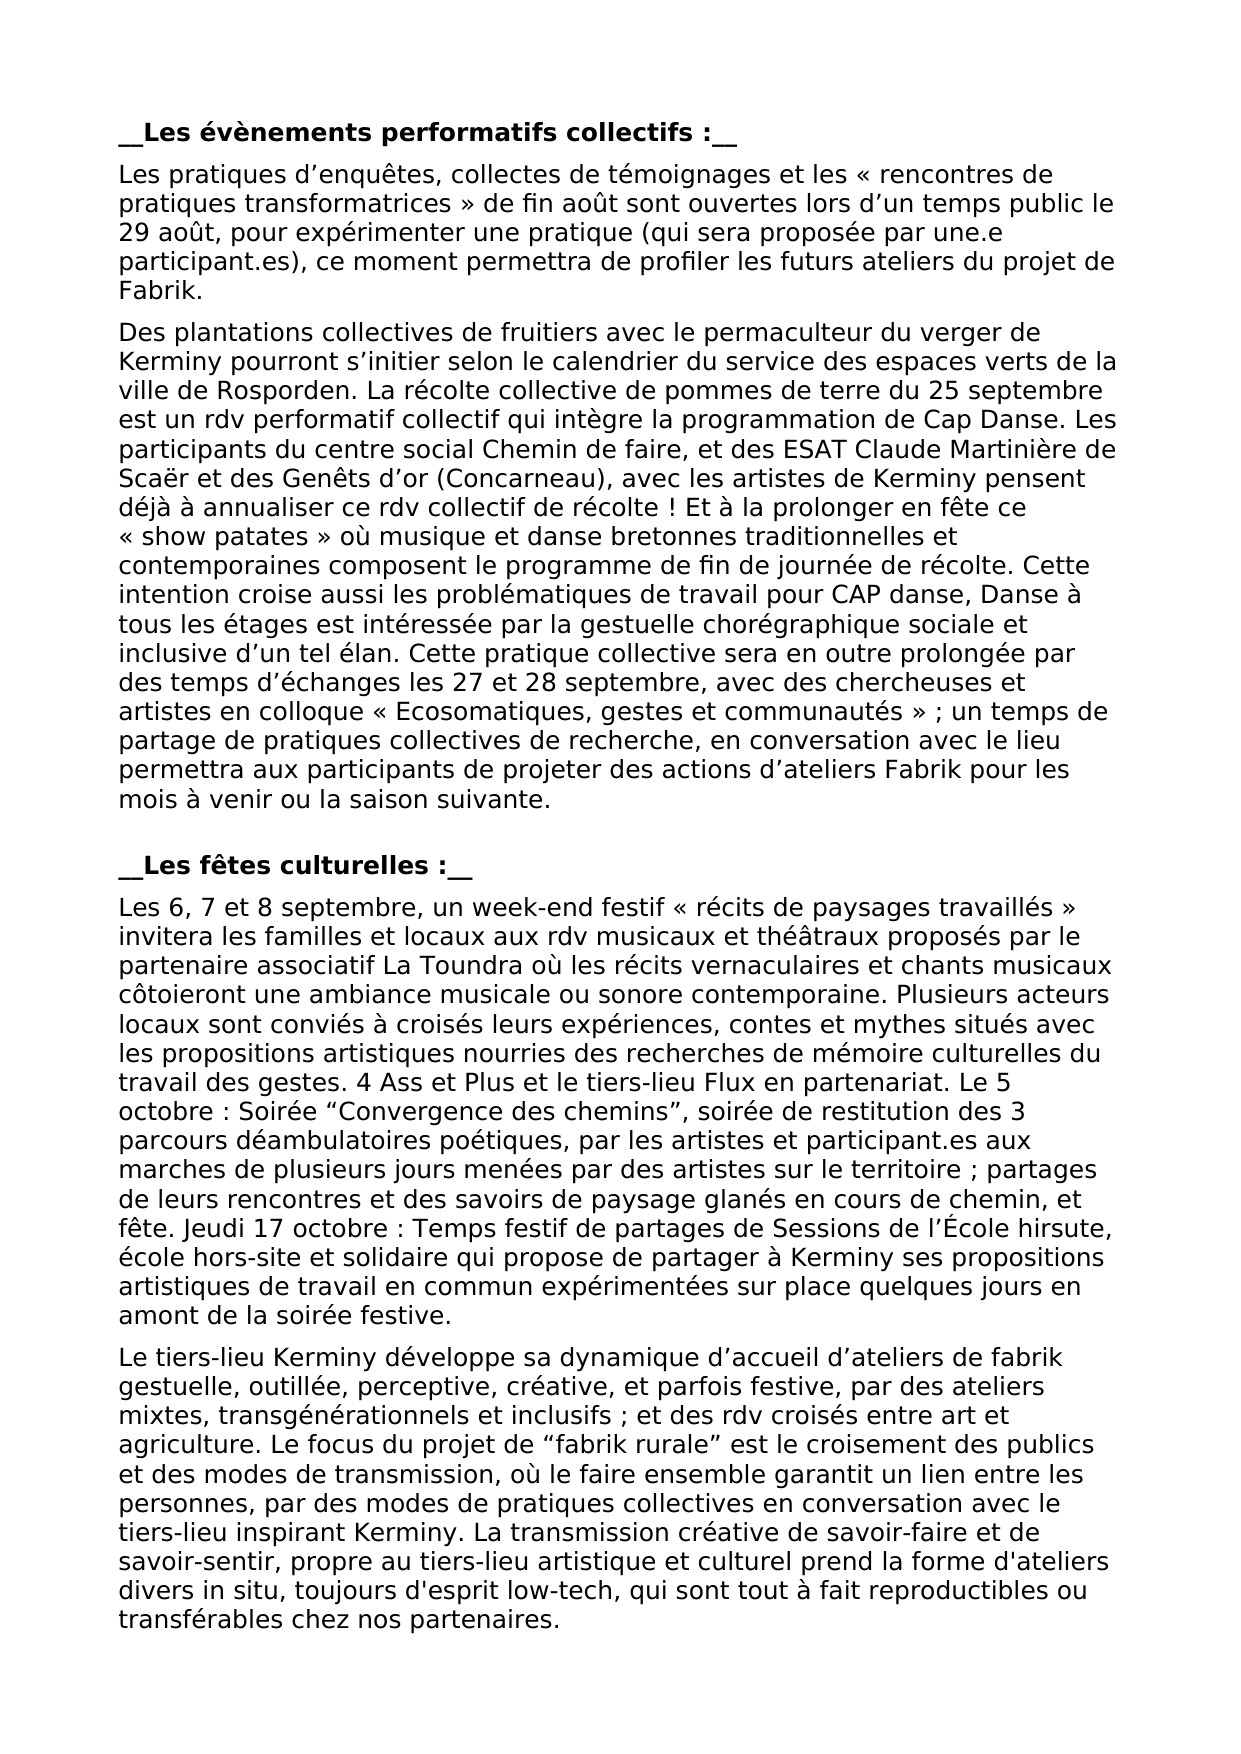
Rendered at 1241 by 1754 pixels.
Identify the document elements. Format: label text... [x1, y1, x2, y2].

text Les 6, 7 et 8 septembre, un week-end festif « récits de paysages travaillés » invitera les familles et locaux aux rdv musicaux et théâtraux proposés par le partenaire associatif La Toundra où les récits vernaculaires et chants musicaux côtoieront une ambiance musicale ou sonore contemporaine. Plusieurs acteurs locaux sont conviés à croisés leurs expériences, contes et mythes situés avec les propositions artistiques nourries des recherches de mémoire culturelles du travail des gestes. 4 Ass et Plus et le tiers-lieu Flux en partenariat. Le 5 octobre : Soirée “Convergence des chemins”, soirée de restitution des 3 parcours déambulatoires poétiques, par les artistes et participant.es aux marches de plusieurs jours menées par des artistes sur le territoire ; partages de leurs rencontres et des savoirs de paysage glanés en cours de chemin, et fête. Jeudi 17 octobre : Temps festif de partages de Sessions de l’École hirsute, école hors-site et solidaire qui propose de partager à Kerminy ses propositions artistiques de travail en commun expérimentées sur place quelques jours en amont de la soirée festive. [118, 893, 1122, 1331]
subtitle __Les fêtes culturelles :__ [118, 851, 1122, 881]
text Le tiers-lieu Kerminy développe sa dynamique d’accueil d’ateliers de fabrik gestuelle, outillée, perceptive, créative, et parfois festive, par des ateliers mixtes, transgénérationnels et inclusifs ; et des rdv croisés entre art et agriculture. Le focus du projet de “fabrik rurale” est le croisement des publics et des modes de transmission, où le faire ensemble garantit un lien entre les personnes, par des modes de pratiques collectives en conversation avec le tiers-lieu inspirant Kerminy. La transmission créative de savoir-faire et de savoir-sentir, propre au tiers-lieu artistique et culturel prend la forme d'ateliers divers in situ, toujours d'esprit low-tech, qui sont tout à fait reproductibles ou transférables chez nos partenaires. [118, 1343, 1122, 1635]
text Les pratiques d’enquêtes, collectes de témoignages et les « rencontres de pratiques transformatrices » de fin août sont ouvertes lors d’un temps public le 29 août, pour expérimenter une pratique (qui sera proposée par une.e participant.es), ce moment permettra de profiler les futurs ateliers du projet de Fabrik. [118, 160, 1122, 306]
subtitle __Les évènements performatifs collectifs :__ [118, 118, 1122, 147]
text Des plantations collectives de fruitiers avec le permaculteur du verger de Kerminy pourront s’initier selon le calendrier du service des espaces verts de la ville de Rosporden. La récolte collective de pommes de terre du 25 septembre est un rdv performatif collectif qui intègre la programmation de Cap Danse. Les participants du centre social Chemin de faire, et des ESAT Claude Martinière de Scaër et des Genêts d’or (Concarneau), avec les artistes de Kerminy pensent déjà à annualiser ce rdv collectif de récolte ! Et à la prolonger en fête ce « show patates » où musique et danse bretonnes traditionnelles et contemporaines composent le programme de fin de journée de récolte. Cette intention croise aussi les problématiques de travail pour CAP danse, Danse à tous les étages est intéressée par la gestuelle chorégraphique sociale et inclusive d’un tel élan. Cette pratique collective sera en outre prolongée par des temps d’échanges les 27 et 28 septembre, avec des chercheuses et artistes en colloque « Ecosomatiques, gestes et communautés » ; un temps de partage de pratiques collectives de recherche, en conversation avec le lieu permettra aux participants de projeter des actions d’ateliers Fabrik pour les mois à venir ou la saison suivante. [118, 318, 1122, 814]
